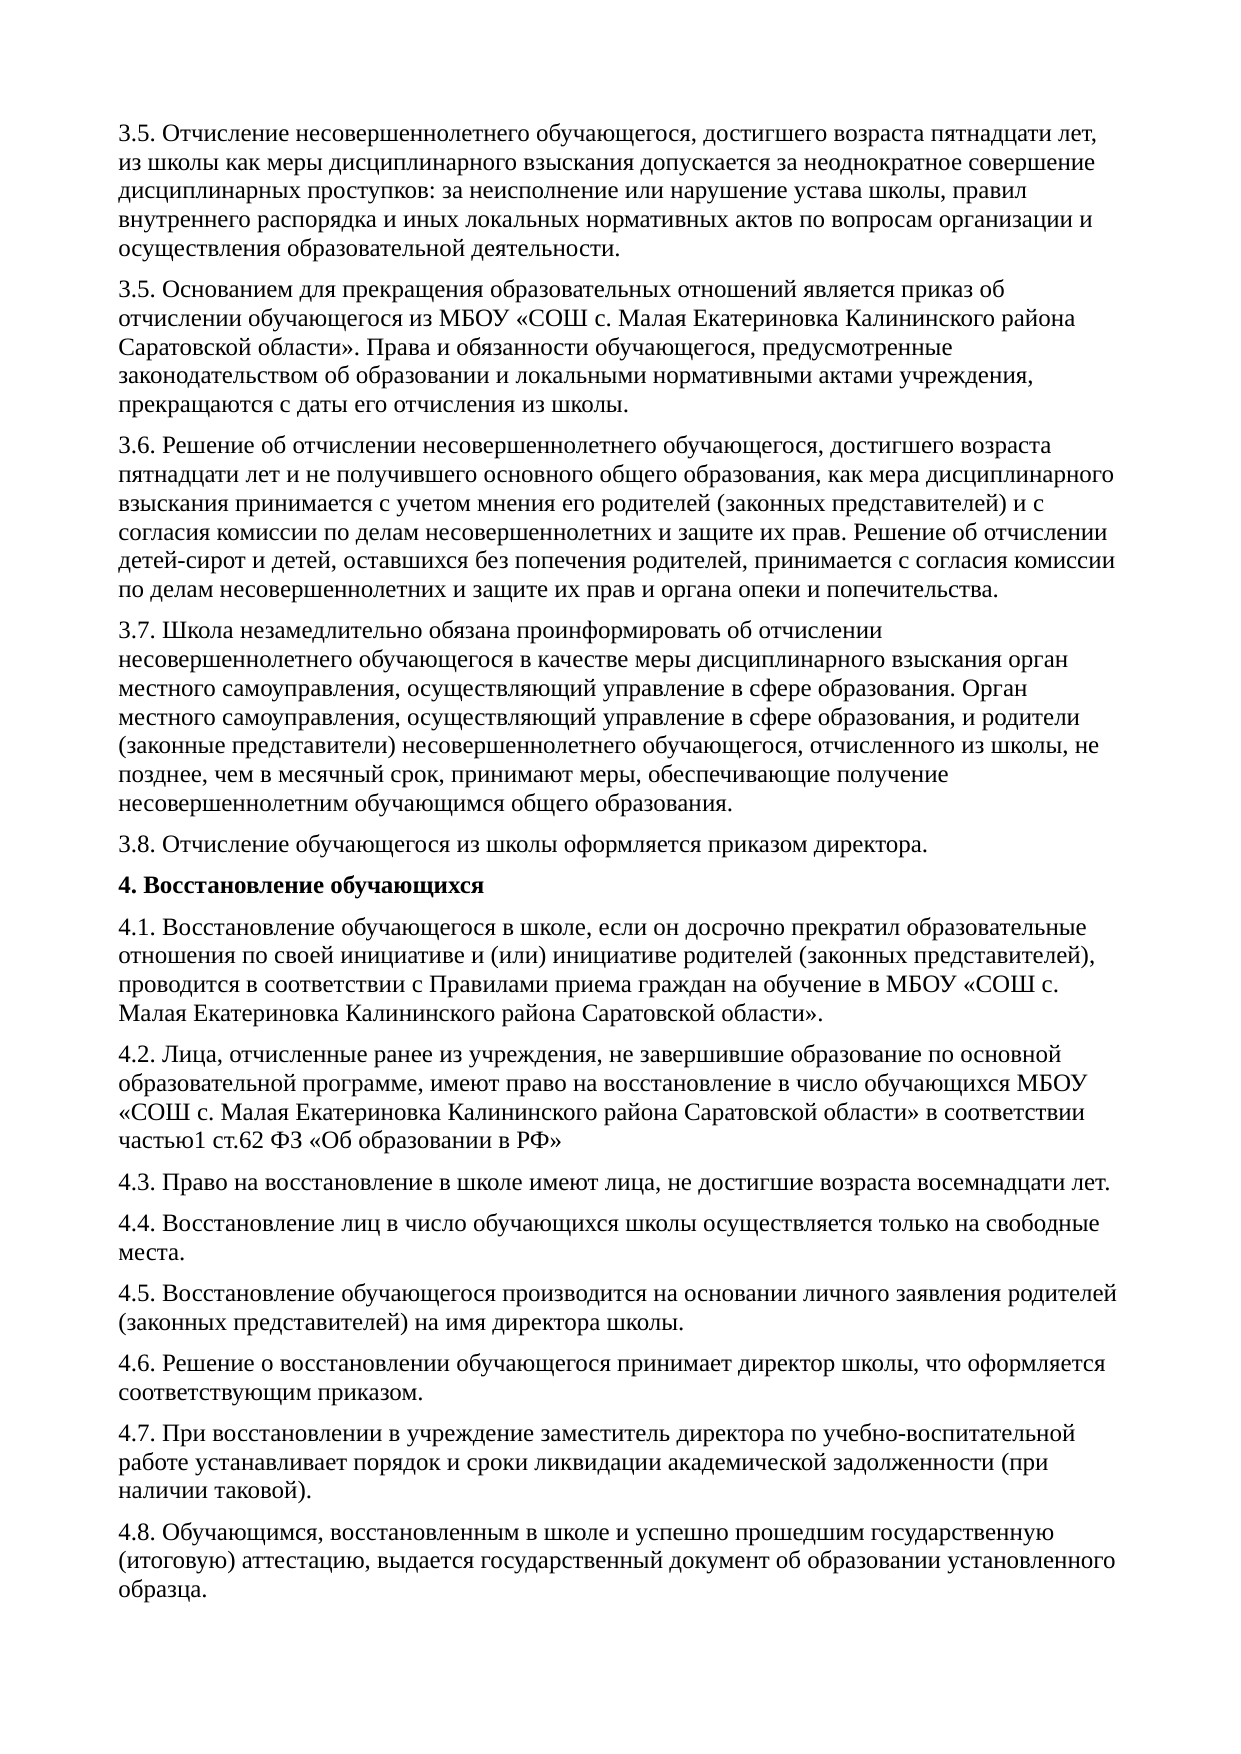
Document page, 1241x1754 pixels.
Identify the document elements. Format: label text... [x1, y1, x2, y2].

text 3.5. Основанием для прекращения образовательных отношений является приказ об отчислении обучающегося из МБОУ «СОШ с. Малая Екатериновка Калининского района Саратовской области». Права и обязанности обучающегося, предусмотренные законодательством об образовании и локальными нормативными актами учреждения, прекращаются с даты его отчисления из школы. [118, 274, 1122, 418]
text 4.4. Восстановление лиц в число обучающихся школы осуществляется только на свободные места. [118, 1208, 1122, 1266]
text 4.3. Право на восстановление в школе имеют лица, не достигшие возраста восемнадцати лет. [118, 1167, 1122, 1196]
text 3.8. Отчисление обучающегося из школы оформляется приказом директора. [118, 829, 1122, 858]
text 4.5. Восстановление обучающегося производится на основании личного заявления родителей (законных представителей) на имя директора школы. [118, 1278, 1122, 1336]
text 4.2. Лица, отчисленные ранее из учреждения, не завершившие образование по основной образовательной программе, имеют право на восстановление в число обучающихся МБОУ «СОШ с. Малая Екатериновка Калининского района Саратовской области» в соответствии частью1 ст.62 ФЗ «Об образовании в РФ» [118, 1039, 1122, 1154]
text 4.7. При восстановлении в учреждение заместитель директора по учебно-воспитательной работе устанавливает порядок и сроки ликвидации академической задолженности (при наличии таковой). [118, 1418, 1122, 1504]
text 3.5. Отчисление несовершеннолетнего обучающегося, достигшего возраста пятнадцати лет, из школы как меры дисциплинарного взыскания допускается за неоднократное совершение дисциплинарных проступков: за неисполнение или нарушение устава школы, правил внутреннего распорядка и иных локальных нормативных актов по вопросам организации и осуществления образовательной деятельности. [118, 118, 1122, 262]
text 3.6. Решение об отчислении несовершеннолетнего обучающегося, достигшего возраста пятнадцати лет и не получившего основного общего образования, как мера дисциплинарного взыскания принимается с учетом мнения его родителей (законных представителей) и с согласия комиссии по делам несовершеннолетних и защите их прав. Решение об отчислении детей-сирот и детей, оставшихся без попечения родителей, принимается с согласия комиссии по делам несовершеннолетних и защите их прав и органа опеки и попечительства. [118, 431, 1122, 603]
text 4.1. Восстановление обучающегося в школе, если он досрочно прекратил образовательные отношения по своей инициативе и (или) инициативе родителей (законных представителей), проводится в соответствии с Правилами приема граждан на обучение в МБОУ «СОШ с. Малая Екатериновка Калининского района Саратовской области». [118, 912, 1122, 1027]
text 4. Восстановление обучающихся [118, 871, 1122, 899]
text 4.6. Решение о восстановлении обучающегося принимает директор школы, что оформляется соответствующим приказом. [118, 1348, 1122, 1406]
text 3.7. Школа незамедлительно обязана проинформировать об отчислении несовершеннолетнего обучающегося в качестве меры дисциплинарного взыскания орган местного самоуправления, осуществляющий управление в сфере образования. Орган местного самоуправления, осуществляющий управление в сфере образования, и родители (законные представители) несовершеннолетнего обучающегося, отчисленного из школы, не позднее, чем в месячный срок, принимают меры, обеспечивающие получение несовершеннолетним обучающимся общего образования. [118, 616, 1122, 817]
text 4.8. Обучающимся, восстановленным в школе и успешно прошедшим государственную (итоговую) аттестацию, выдается государственный документ об образовании установленного образца. [118, 1517, 1122, 1603]
